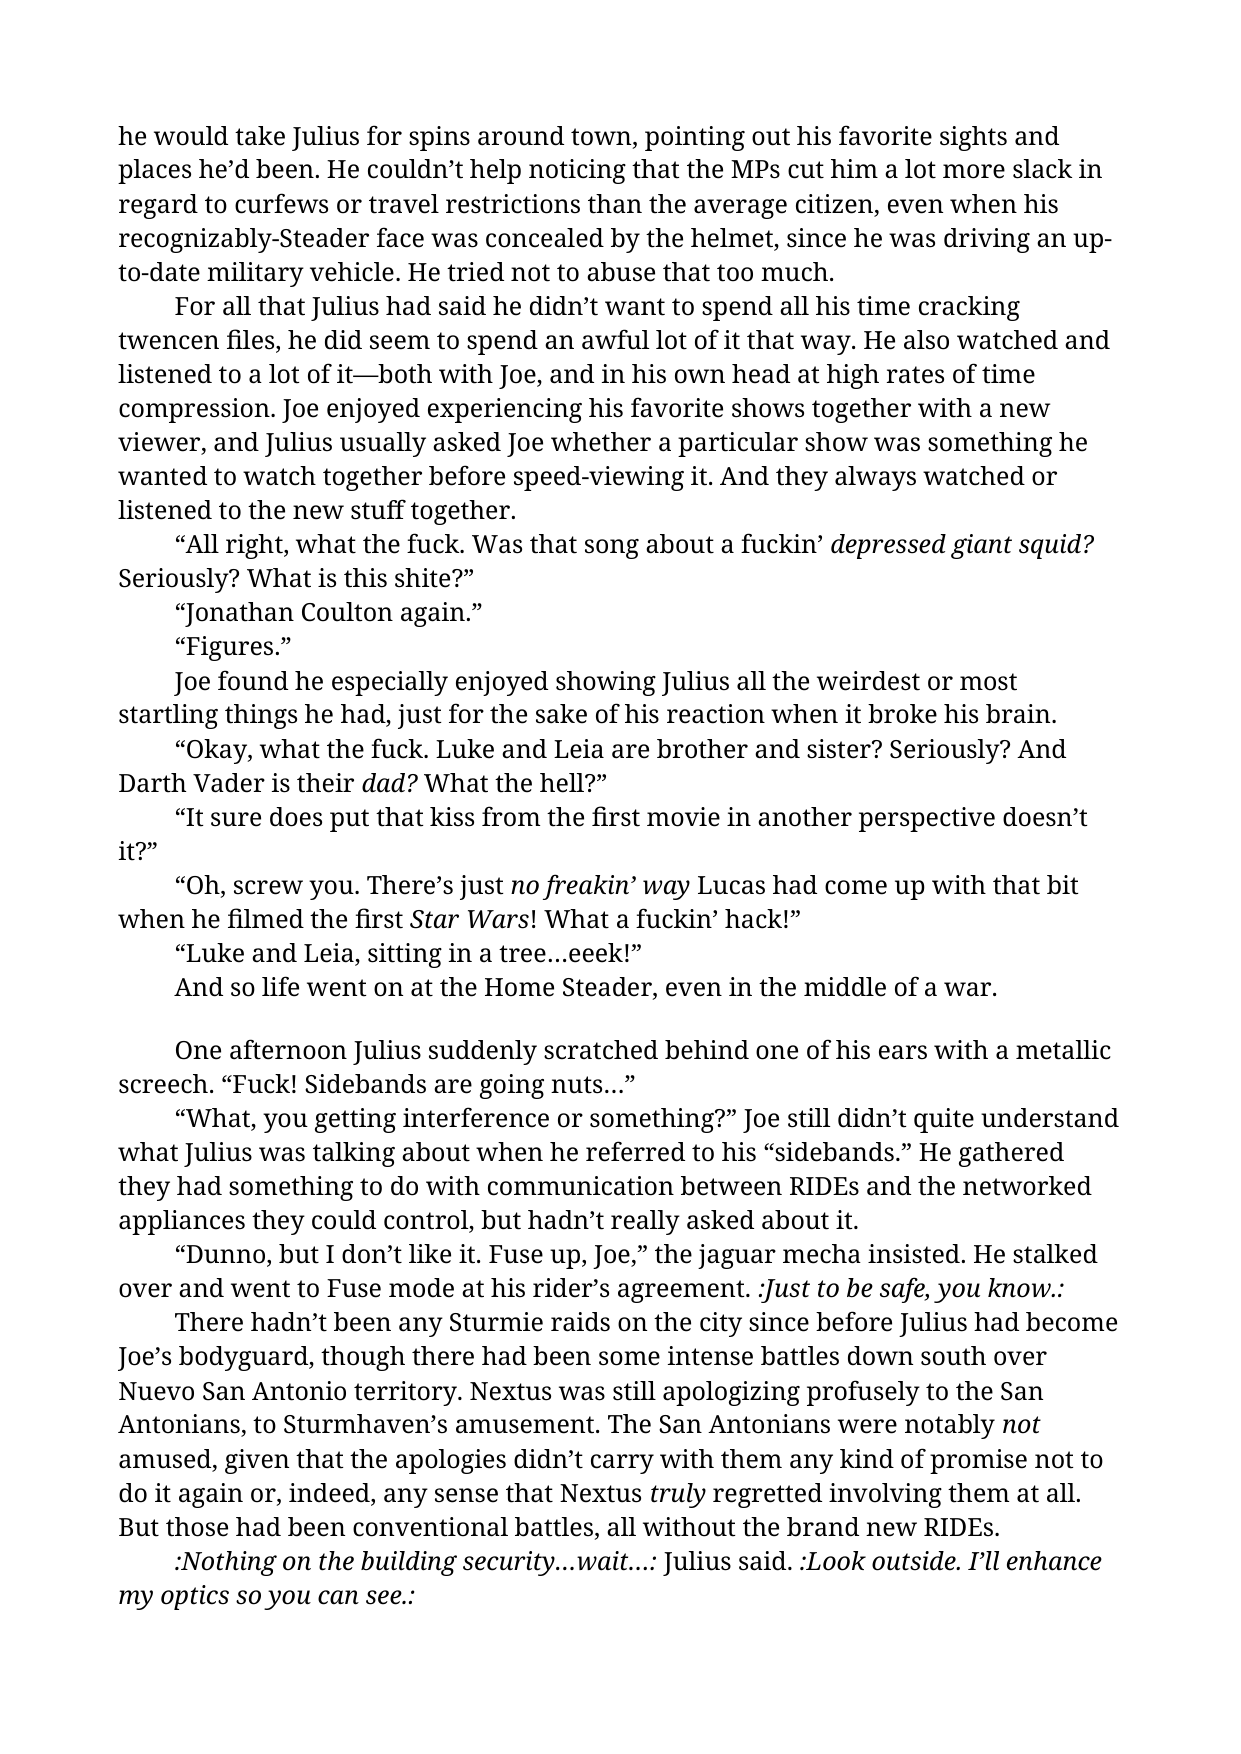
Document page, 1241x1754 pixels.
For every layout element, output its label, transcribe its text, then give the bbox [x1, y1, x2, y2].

text For all that Julius had said he didn’t want to spend all his time cracking twencen files, he did seem to spend an awful lot of it that way. He also watched and listened to a lot of it—both with Joe, and in his own head at high rates of time compression. Joe enjoyed experiencing his favorite shows together with a new viewer, and Julius usually asked Joe whether a particular show was something he wanted to watch together before speed-viewing it. And they always watched or listened to the new stuff together. [118, 288, 1122, 527]
text “Oh, screw you. There’s just no freakin’ way Lucas had come up with that bit when he filmed the first Star Wars! What a fuckin’ hack!” [118, 867, 1122, 936]
text One afternoon Julius suddenly scratched behind one of his ears with a metallic screech. “Fuck! Sidebands are going nuts…” [118, 1032, 1122, 1101]
text “Jonathan Coulton again.” [118, 595, 1122, 629]
text “What, you getting interference or something?” Joe still didn’t quite understand what Julius was talking about when he referred to his “sidebands.” He gathered they had something to do with communication between RIDEs and the networked appliances they could control, but hadn’t really asked about it. [118, 1101, 1122, 1237]
text “Luke and Leia, sitting in a tree…eeek!” [118, 936, 1122, 970]
text “All right, what the fuck. Was that song about a fuckin’ depressed giant squid? Seriously? What is this shite?” [118, 527, 1122, 595]
text And so life went on at the Home Steader, even in the middle of a war. [118, 970, 1122, 1004]
text “Figures.” [118, 629, 1122, 663]
text There hadn’t been any Sturmie raids on the city since before Julius had become Joe’s bodyguard, though there had been some intense battles down south over Nuevo San Antonio territory. Nextus was still apologizing profusely to the San Antonians, to Sturmhaven’s amusement. The San Antonians were notably not amused, given that the apologies didn’t carry with them any kind of promise not to do it again or, indeed, any sense that Nextus truly regretted involving them at all. But those had been conventional battles, all without the brand new RIDEs. [118, 1305, 1122, 1543]
text :Nothing on the building security…wait…: Julius said. :Look outside. I’ll enhance my optics so you can see.: [118, 1543, 1122, 1612]
text “Okay, what the fuck. Luke and Leia are brother and sister? Seriously? And Darth Vader is their dad? What the hell?” [118, 731, 1122, 799]
text he would take Julius for spins around town, pointing out his favorite sights and places he’d been. He couldn’t help noticing that the MPs cut him a lot more slack in regard to curfews or travel restrictions than the average citizen, even when his recognizably-Steader face was concealed by the helmet, since he was driving an up-to-date military vehicle. He tried not to abuse that too much. [118, 118, 1122, 288]
text “Dunno, but I don’t like it. Fuse up, Joe,” the jaguar mecha insisted. He stalked over and went to Fuse mode at his rider’s agreement. :Just to be safe, you know.: [118, 1237, 1122, 1305]
text “It sure does put that kiss from the first movie in another perspective doesn’t it?” [118, 799, 1122, 867]
text Joe found he especially enjoyed showing Julius all the weirdest or most startling things he had, just for the sake of his reaction when it broke his brain. [118, 663, 1122, 731]
